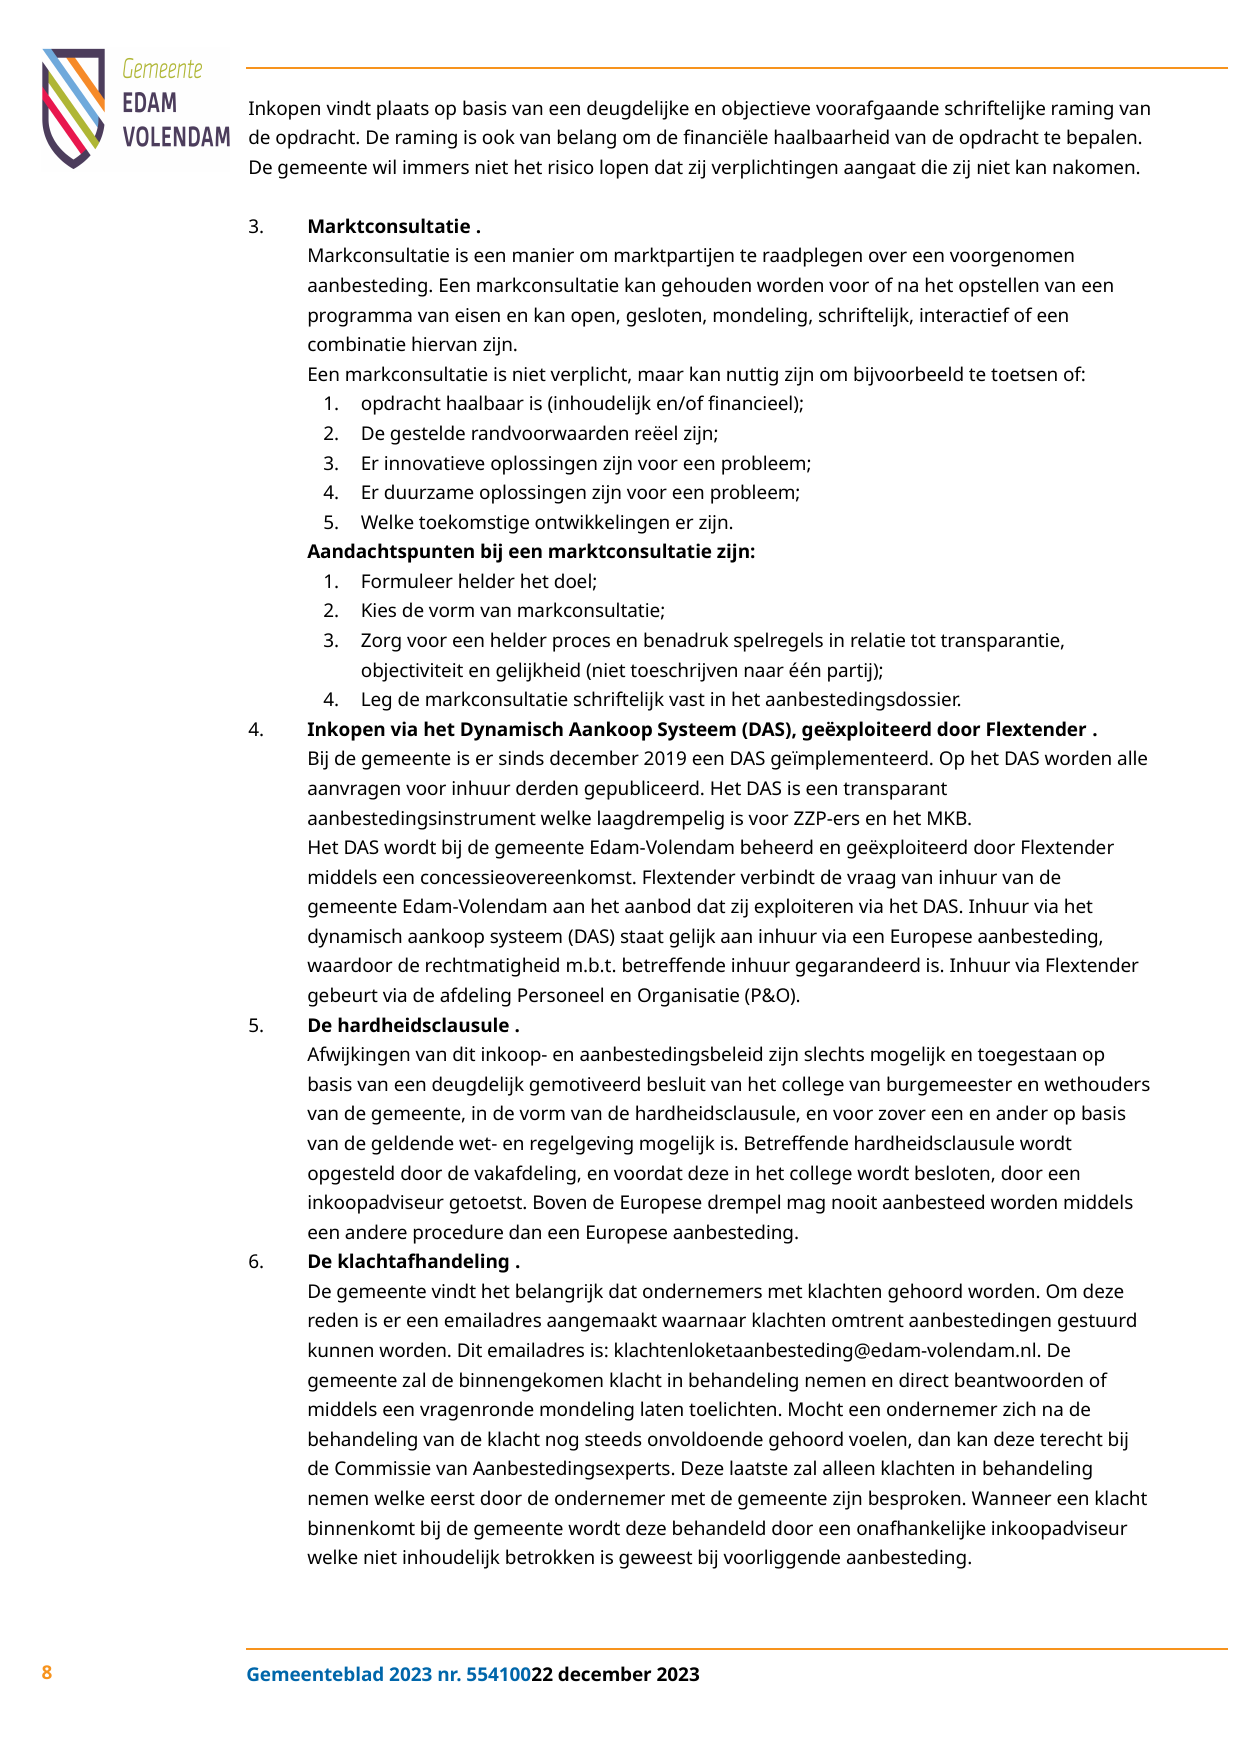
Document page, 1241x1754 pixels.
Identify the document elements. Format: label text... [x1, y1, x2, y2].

list Er innovatieve oplossingen zijn voor een probleem; [323, 450, 1152, 476]
list Zorg voor een helder proces en benadruk spelregels in relatie tot transparantie, objectiviteit en gelijkheid (niet toeschrijven naar één partij); [323, 627, 1152, 683]
list Afwijkingen van dit inkoop- en aanbestedingsbeleid zijn slechts mogelijk en toegestaan op basis van een deugdelijk gemotiveerd besluit van het college van burgemeester en wethouders van de gemeente, in de vorm van de hardheidsclausule, en voor zover een en ander op basis van de geldende wet- en regelgeving mogelijk is. Betreffende hardheidsclausule wordt opgesteld door de vakafdeling, en voordat deze in het college wordt besloten, door een inkoopadviseur getoetst. Boven de Europese drempel mag nooit aanbesteed worden middels een andere procedure dan een Europese aanbesteding. [248, 1041, 1152, 1245]
list Leg de markconsultatie schriftelijk vast in het aanbestedingsdossier. [323, 686, 1152, 712]
list De gestelde randvoorwaarden reëel zijn; [323, 420, 1152, 446]
list Marktconsultatie . [248, 213, 1152, 239]
list opdracht haalbaar is (inhoudelijk en/of financieel); [323, 391, 1152, 416]
text Inkopen vindt plaats op basis van een deugdelijke en objectieve voorafgaande schriftelijke raming van de opdracht. De raming is ook van belang om de financiële haalbaarheid van de opdracht te bepalen. De gemeente wil immers niet het risico lopen dat zij verplichtingen aangaat die zij niet kan nakomen. [248, 95, 1152, 180]
list Bij de gemeente is er sinds december 2019 een DAS geïmplementeerd. Op het DAS worden alle aanvragen voor inhuur derden gepubliceerd. Het DAS is een transparant aanbestedingsinstrument welke laagdrempelig is voor ZZP-ers en het MKB. [248, 746, 1152, 831]
list Formuleer helder het doel; [323, 568, 1152, 594]
list De hardheidsclausule . [248, 1012, 1152, 1038]
list Kies de vorm van markconsultatie; [323, 598, 1152, 623]
list Inkopen via het Dynamisch Aankoop Systeem (DAS), geëxploiteerd door Flextender . [248, 716, 1152, 742]
list Aandachtspunten bij een marktconsultatie zijn: [248, 538, 1152, 564]
list Er duurzame oplossingen zijn voor een probleem; [323, 479, 1152, 505]
list Een markconsultatie is niet verplicht, maar kan nuttig zijn om bijvoorbeeld te toetsen of: [248, 361, 1152, 387]
list Markconsultatie is een manier om marktpartijen te raadplegen over een voorgenomen aanbesteding. Een markconsultatie kan gehouden worden voor of na het opstellen van een programma van eisen en kan open, gesloten, mondeling, schriftelijk, interactief of een combinatie hiervan zijn. [248, 243, 1152, 357]
list Het DAS wordt bij de gemeente Edam-Volendam beheerd en geëxploiteerd door Flextender middels een concessieovereenkomst. Flextender verbindt de vraag van inhuur van de gemeente Edam-Volendam aan het aanbod dat zij exploiteren via het DAS. Inhuur via het dynamisch aankoop systeem (DAS) staat gelijk aan inhuur via een Europese aanbesteding, waardoor de rechtmatigheid m.b.t. betreffende inhuur gegarandeerd is. Inhuur via Flextender gebeurt via de afdeling Personeel en Organisatie (P&O). [248, 834, 1152, 1008]
list Welke toekomstige ontwikkelingen er zijn. [323, 509, 1152, 535]
picture [41, 47, 231, 172]
list De klachtafhandeling . [248, 1248, 1152, 1274]
list De gemeente vindt het belangrijk dat ondernemers met klachten gehoord worden. Om deze reden is er een emailadres aangemaakt waarnaar klachten omtrent aanbestedingen gestuurd kunnen worden. Dit emailadres is: klachtenloketaanbesteding@edam-volendam.nl. De gemeente zal de binnengekomen klacht in behandeling nemen en direct beantwoorden of middels een vragenronde mondeling laten toelichten. Mocht een ondernemer zich na de behandeling van de klacht nog steeds onvoldoende gehoord voelen, dan kan deze terecht bij de Commissie van Aanbestedingsexperts. Deze laatste zal alleen klachten in behandeling nemen welke eerst door de ondernemer met de gemeente zijn besproken. Wanneer een klacht binnenkomt bij de gemeente wordt deze behandeld door een onafhankelijke inkoopadviseur welke niet inhoudelijk betrokken is geweest bij voorliggende aanbesteding. [248, 1278, 1152, 1570]
